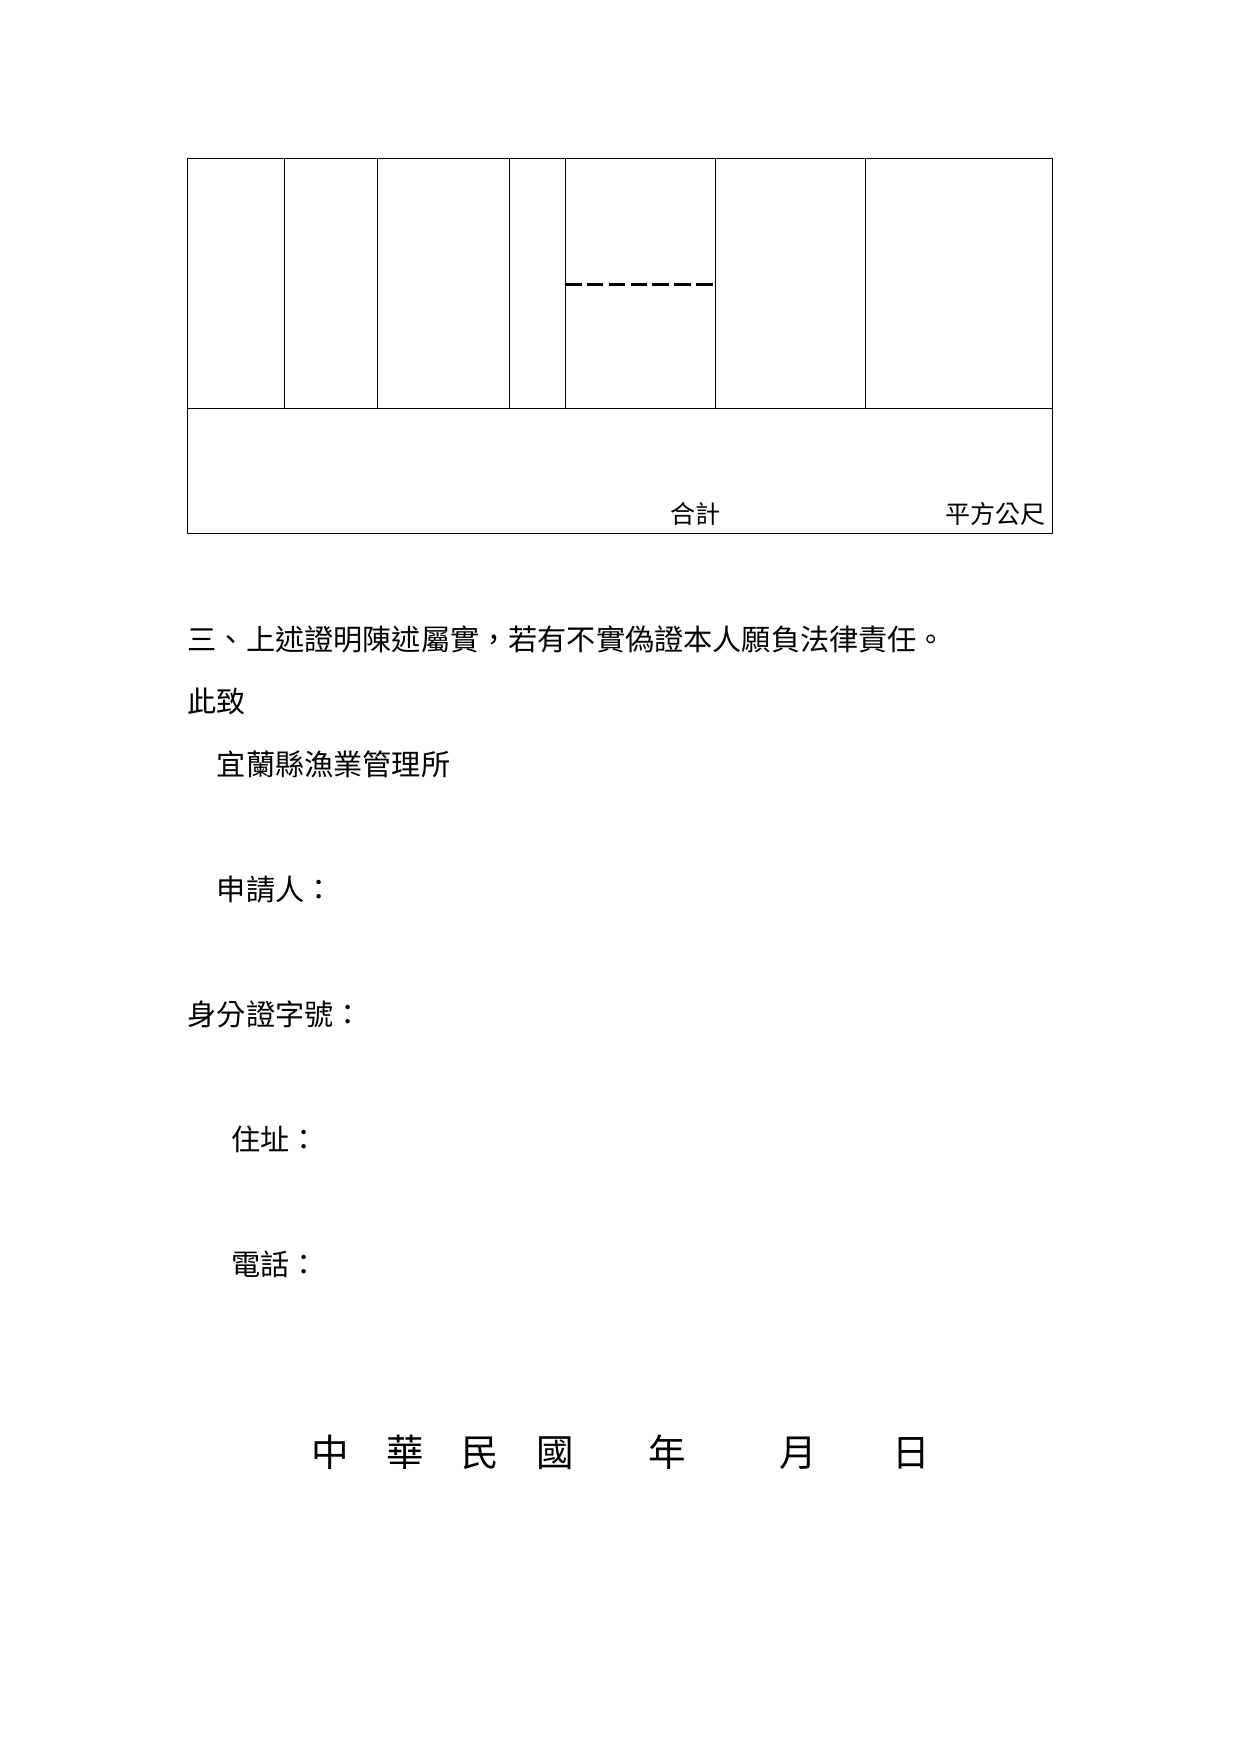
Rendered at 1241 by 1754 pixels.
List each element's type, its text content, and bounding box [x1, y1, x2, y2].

table_cell [285, 159, 377, 408]
text 三、上述證明陳述屬實，若有不實偽證本人願負法律責任。 [187, 596, 1053, 658]
text 申請人： [187, 846, 1053, 908]
table_cell [378, 159, 509, 408]
table_cell [510, 159, 565, 408]
text 此致 [187, 658, 1053, 721]
text 住址： [187, 1096, 1053, 1158]
table_cell [188, 159, 284, 408]
text 電話： [187, 1221, 1053, 1283]
table_cell [566, 283, 715, 408]
table_cell [716, 159, 865, 408]
text 中 華 民 國 年 月 日 [187, 1408, 1053, 1471]
text 宜蘭縣漁業管理所 [187, 721, 1053, 783]
table_cell 合計 平方公尺 [188, 409, 1052, 533]
table_cell [566, 159, 715, 283]
text 身分證字號： [187, 971, 1053, 1033]
table_cell [866, 159, 1052, 408]
